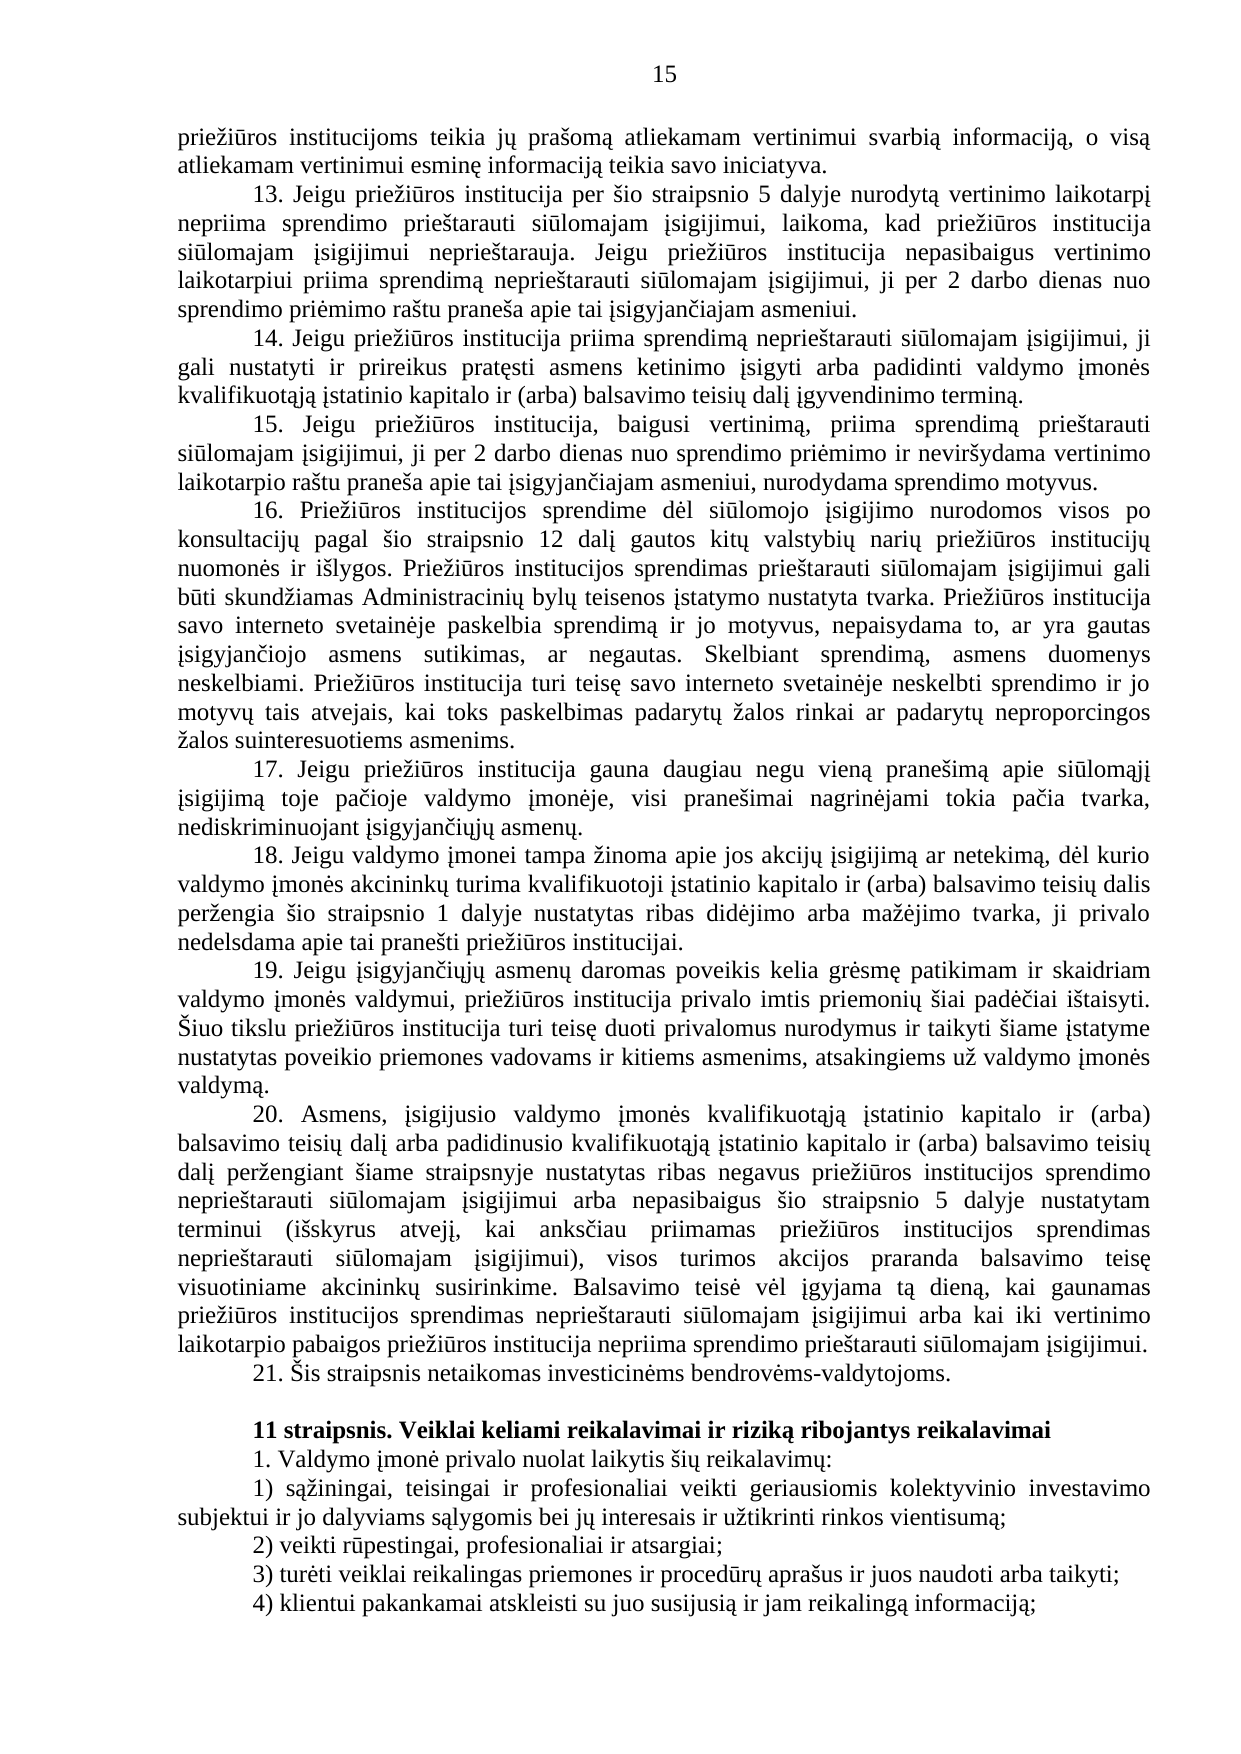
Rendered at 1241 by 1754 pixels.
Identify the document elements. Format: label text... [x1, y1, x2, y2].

text 13. Jeigu priežiūros institucija per šio straipsnio 5 dalyje nurodytą vertinimo laikotarpį nepriima sprendimo prieštarauti siūlomajam įsigijimui, laikoma, kad priežiūros institucija siūlomajam įsigijimui neprieštarauja. Jeigu priežiūros institucija nepasibaigus vertinimo laikotarpiui priima sprendimą neprieštarauti siūlomajam įsigijimui, ji per 2 darbo dienas nuo sprendimo priėmimo raštu praneša apie tai įsigyjančiajam asmeniui. [177, 179, 1152, 323]
text 17. Jeigu priežiūros institucija gauna daugiau negu vieną pranešimą apie siūlomąjį įsigijimą toje pačioje valdymo įmonėje, visi pranešimai nagrinėjami tokia pačia tvarka, nediskriminuojant įsigyjančiųjų asmenų. [177, 754, 1152, 841]
text 3) turėti veiklai reikalingas priemones ir procedūrų aprašus ir juos naudoti arba taikyti; [177, 1559, 1152, 1588]
text 14. Jeigu priežiūros institucija priima sprendimą neprieštarauti siūlomajam įsigijimui, ji gali nustatyti ir prireikus pratęsti asmens ketinimo įsigyti arba padidinti valdymo įmonės kvalifikuotąją įstatinio kapitalo ir (arba) balsavimo teisių dalį įgyvendinimo terminą. [177, 323, 1152, 409]
text 1. Valdymo įmonė privalo nuolat laikytis šių reikalavimų: [177, 1444, 1152, 1473]
text 19. Jeigu įsigyjančiųjų asmenų daromas poveikis kelia grėsmę patikimam ir skaidriam valdymo įmonės valdymui, priežiūros institucija privalo imtis priemonių šiai padėčiai ištaisyti. Šiuo tikslu priežiūros institucija turi teisę duoti privalomus nurodymus ir taikyti šiame įstatyme nustatytas poveikio priemones vadovams ir kitiems asmenims, atsakingiems už valdymo įmonės valdymą. [177, 956, 1152, 1099]
text 20. Asmens, įsigijusio valdymo įmonės kvalifikuotąją įstatinio kapitalo ir (arba) balsavimo teisių dalį arba padidinusio kvalifikuotąją įstatinio kapitalo ir (arba) balsavimo teisių dalį peržengiant šiame straipsnyje nustatytas ribas negavus priežiūros institucijos sprendimo neprieštarauti siūlomajam įsigijimui arba nepasibaigus šio straipsnio 5 dalyje nustatytam terminui (išskyrus atvejį, kai anksčiau priimamas priežiūros institucijos sprendimas neprieštarauti siūlomajam įsigijimui), visos turimos akcijos praranda balsavimo teisę visuotiniame akcininkų susirinkime. Balsavimo teisė vėl įgyjama tą dieną, kai gaunamas priežiūros institucijos sprendimas neprieštarauti siūlomajam įsigijimui arba kai iki vertinimo laikotarpio pabaigos priežiūros institucija nepriima sprendimo prieštarauti siūlomajam įsigijimui. [177, 1099, 1152, 1358]
text priežiūros institucijoms teikia jų prašomą atliekamam vertinimui svarbią informaciją, o visą atliekamam vertinimui esminę informaciją teikia savo iniciatyva. [177, 122, 1152, 179]
text 2) veikti rūpestingai, profesionaliai ir atsargiai; [177, 1531, 1152, 1559]
text 18. Jeigu valdymo įmonei tampa žinoma apie jos akcijų įsigijimą ar netekimą, dėl kurio valdymo įmonės akcininkų turima kvalifikuotoji įstatinio kapitalo ir (arba) balsavimo teisių dalis peržengia šio straipsnio 1 dalyje nustatytas ribas didėjimo arba mažėjimo tvarka, ji privalo nedelsdama apie tai pranešti priežiūros institucijai. [177, 841, 1152, 956]
text 15. Jeigu priežiūros institucija, baigusi vertinimą, priima sprendimą prieštarauti siūlomajam įsigijimui, ji per 2 darbo dienas nuo sprendimo priėmimo ir neviršydama vertinimo laikotarpio raštu praneša apie tai įsigyjančiajam asmeniui, nurodydama sprendimo motyvus. [177, 409, 1152, 496]
text 4) klientui pakankamai atskleisti su juo susijusią ir jam reikalingą informaciją; [177, 1588, 1152, 1617]
text 11 straipsnis. Veiklai keliami reikalavimai ir riziką ribojantys reikalavimai [252, 1416, 1152, 1444]
text 1) sąžiningai, teisingai ir profesionaliai veikti geriausiomis kolektyvinio investavimo subjektui ir jo dalyviams sąlygomis bei jų interesais ir užtikrinti rinkos vientisumą; [177, 1473, 1152, 1531]
text 21. Šis straipsnis netaikomas investicinėms bendrovėms-valdytojoms. [177, 1358, 1152, 1387]
text 16. Priežiūros institucijos sprendime dėl siūlomojo įsigijimo nurodomos visos po konsultacijų pagal šio straipsnio 12 dalį gautos kitų valstybių narių priežiūros institucijų nuomonės ir išlygos. Priežiūros institucijos sprendimas prieštarauti siūlomajam įsigijimui gali būti skundžiamas Administracinių bylų teisenos įstatymo nustatyta tvarka. Priežiūros institucija savo interneto svetainėje paskelbia sprendimą ir jo motyvus, nepaisydama to, ar yra gautas įsigyjančiojo asmens sutikimas, ar negautas. Skelbiant sprendimą, asmens duomenys neskelbiami. Priežiūros institucija turi teisę savo interneto svetainėje neskelbti sprendimo ir jo motyvų tais atvejais, kai toks paskelbimas padarytų žalos rinkai ar padarytų neproporcingos žalos suinteresuotiems asmenims. [177, 496, 1152, 754]
